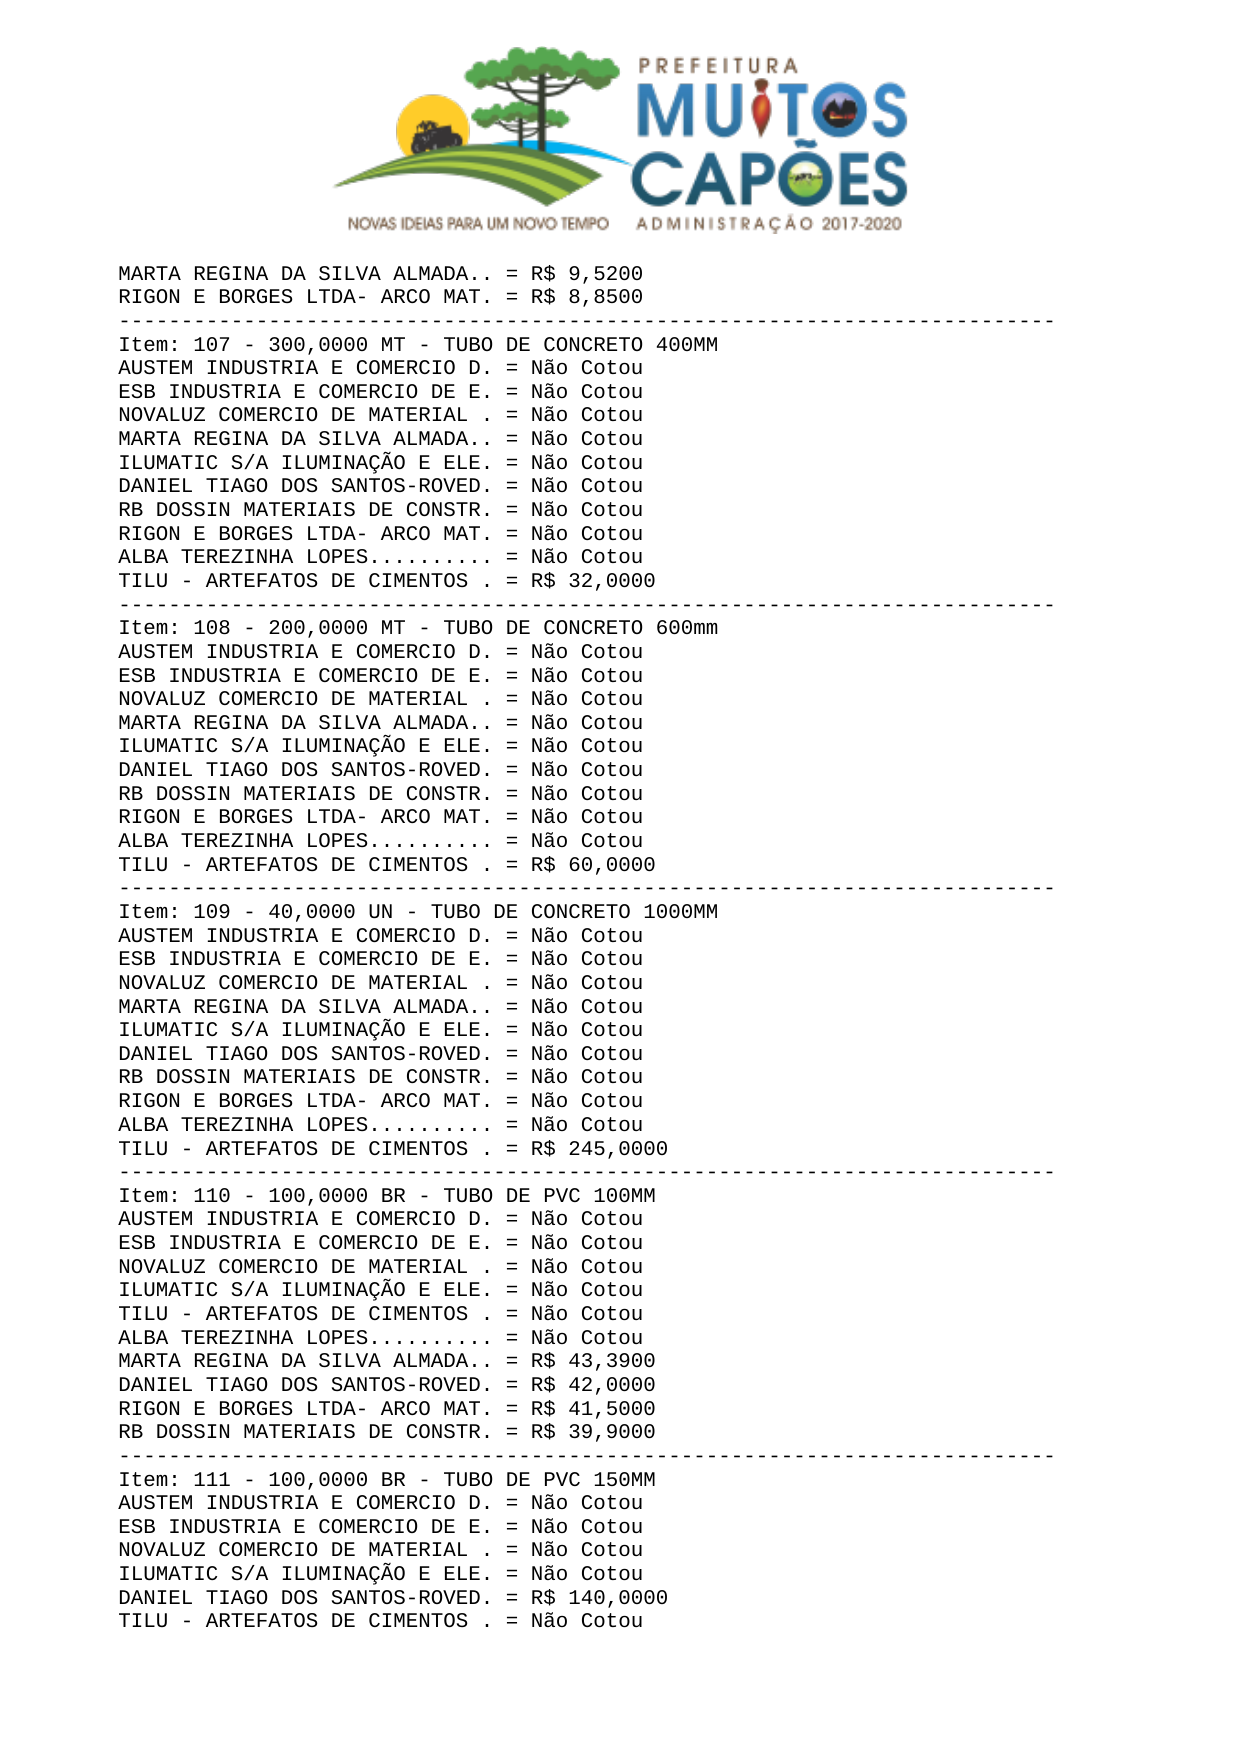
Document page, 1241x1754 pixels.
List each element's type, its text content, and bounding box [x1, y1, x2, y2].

text MARTA REGINA DA SILVA ALMADA.. = R$ 9,5200 RIGON E BORGES LTDA- ARCO MAT. = R$ 8,8500 --------------------------------------------------------------------------- Item: 107 - 300,0000 MT - TUBO DE CONCRETO 400MM AUSTEM INDUSTRIA E COMERCIO D. = Não Cotou ESB INDUSTRIA E COMERCIO DE E. = Não Cotou NOVALUZ COMERCIO DE MATERIAL . = Não Cotou MARTA REGINA DA SILVA ALMADA.. = Não Cotou ILUMATIC S/A ILUMINAÇÃO E ELE. = Não Cotou DANIEL TIAGO DOS SANTOS-ROVED. = Não Cotou RB DOSSIN MATERIAIS DE CONSTR. = Não Cotou RIGON E BORGES LTDA- ARCO MAT. = Não Cotou ALBA TEREZINHA LOPES.......... = Não Cotou TILU - ARTEFATOS DE CIMENTOS . = R$ 32,0000 --------------------------------------------------------------------------- Item: 108 - 200,0000 MT - TUBO DE CONCRETO 600mm AUSTEM INDUSTRIA E COMERCIO D. = Não Cotou ESB INDUSTRIA E COMERCIO DE E. = Não Cotou NOVALUZ COMERCIO DE MATERIAL . = Não Cotou MARTA REGINA DA SILVA ALMADA.. = Não Cotou ILUMATIC S/A ILUMINAÇÃO E ELE. = Não Cotou DANIEL TIAGO DOS SANTOS-ROVED. = Não Cotou RB DOSSIN MATERIAIS DE CONSTR. = Não Cotou RIGON E BORGES LTDA- ARCO MAT. = Não Cotou ALBA TEREZINHA LOPES.......... = Não Cotou TILU - ARTEFATOS DE CIMENTOS . = R$ 60,0000 --------------------------------------------------------------------------- Item: 109 - 40,0000 UN - TUBO DE CONCRETO 1000MM AUSTEM INDUSTRIA E COMERCIO D. = Não Cotou ESB INDUSTRIA E COMERCIO DE E. = Não Cotou NOVALUZ COMERCIO DE MATERIAL . = Não Cotou MARTA REGINA DA SILVA ALMADA.. = Não Cotou ILUMATIC S/A ILUMINAÇÃO E ELE. = Não Cotou DANIEL TIAGO DOS SANTOS-ROVED. = Não Cotou RB DOSSIN MATERIAIS DE CONSTR. = Não Cotou RIGON E BORGES LTDA- ARCO MAT. = Não Cotou ALBA TEREZINHA LOPES.......... = Não Cotou TILU - ARTEFATOS DE CIMENTOS . = R$ 245,0000 --------------------------------------------------------------------------- Item: 110 - 100,0000 BR - TUBO DE PVC 100MM AUSTEM INDUSTRIA E COMERCIO D. = Não Cotou ESB INDUSTRIA E COMERCIO DE E. = Não Cotou NOVALUZ COMERCIO DE MATERIAL . = Não Cotou ILUMATIC S/A ILUMINAÇÃO E ELE. = Não Cotou TILU - ARTEFATOS DE CIMENTOS . = Não Cotou ALBA TEREZINHA LOPES.......... = Não Cotou MARTA REGINA DA SILVA ALMADA.. = R$ 43,3900 DANIEL TIAGO DOS SANTOS-ROVED. = R$ 42,0000 RIGON E BORGES LTDA- ARCO MAT. = R$ 41,5000 RB DOSSIN MATERIAIS DE CONSTR. = R$ 39,9000 --------------------------------------------------------------------------- Item: 111 - 100,0000 BR - TUBO DE PVC 150MM AUSTEM INDUSTRIA E COMERCIO D. = Não Cotou ESB INDUSTRIA E COMERCIO DE E. = Não Cotou NOVALUZ COMERCIO DE MATERIAL . = Não Cotou ILUMATIC S/A ILUMINAÇÃO E ELE. = Não Cotou DANIEL TIAGO DOS SANTOS-ROVED. = R$ 140,0000 TILU - ARTEFATOS DE CIMENTOS . = Não Cotou [118, 263, 1122, 1634]
picture [331, 46, 909, 234]
